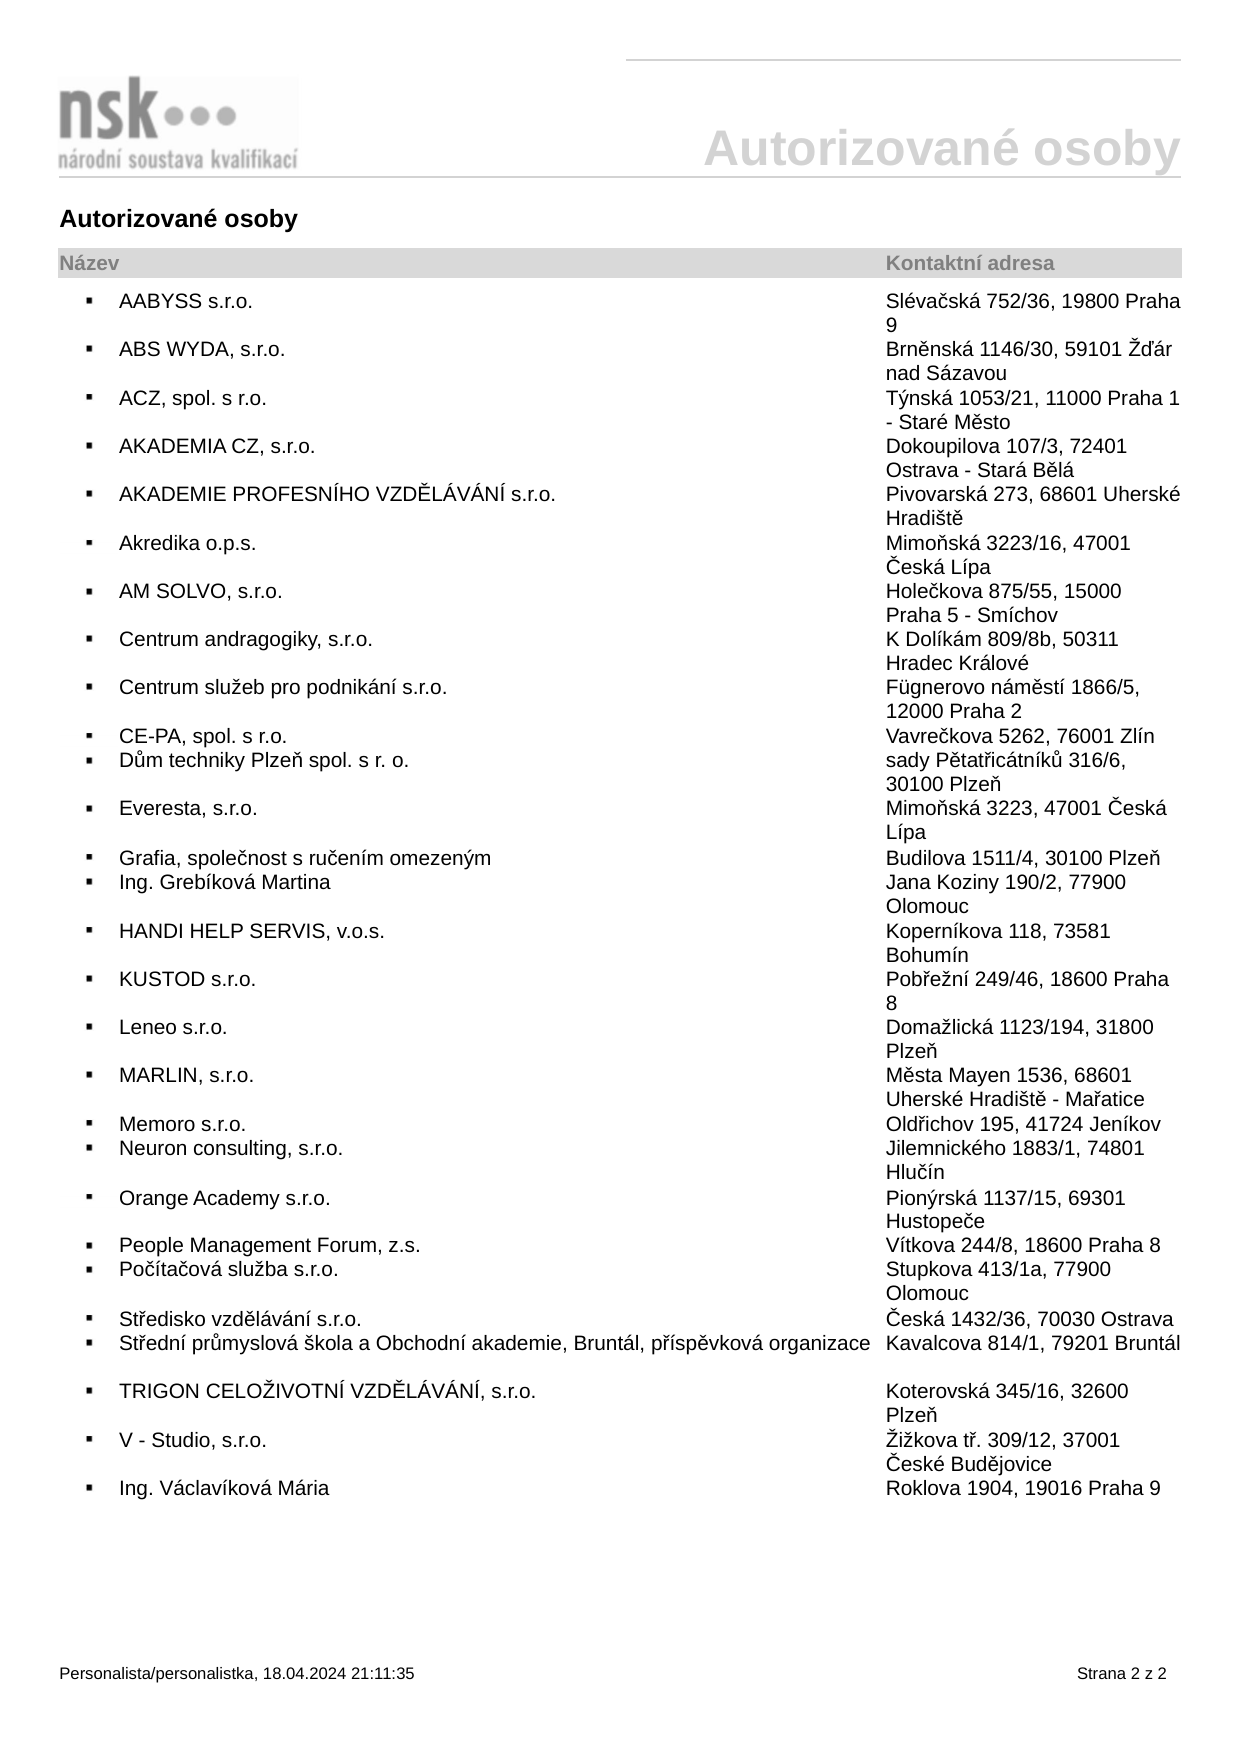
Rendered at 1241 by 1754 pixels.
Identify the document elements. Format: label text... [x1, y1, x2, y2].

table_cell [618, 895, 626, 919]
table_cell [618, 1040, 626, 1063]
table_cell [481, 1452, 617, 1476]
table_cell [626, 1088, 860, 1112]
picture [59, 966, 119, 991]
table_cell Personalista/personalistka, 18.04.2024 21:11:35 [59, 1656, 860, 1692]
table_cell [626, 236, 860, 248]
table_cell [119, 278, 481, 289]
table_cell [618, 822, 626, 846]
table_cell [626, 555, 860, 579]
table_cell Pionýrská 1137/15, 69301 Hustopeče [886, 1185, 1181, 1233]
table_cell CE-PA, spol. s r.o. [119, 724, 886, 748]
table_cell [481, 362, 617, 386]
table_cell [860, 774, 886, 796]
table_cell [59, 991, 119, 1014]
table_cell People Management Forum, z.s. [119, 1233, 886, 1257]
table_cell [119, 314, 481, 337]
table_cell [119, 700, 481, 724]
table_cell [626, 278, 860, 289]
table_cell [481, 1404, 617, 1428]
table_cell Dokoupilova 107/3, 72401 Ostrava - Stará Bělá [886, 434, 1181, 482]
table_cell Jana Koziny 190/2, 77900 Olomouc [886, 870, 1181, 919]
table_cell [59, 1161, 119, 1185]
table_cell [860, 1283, 886, 1307]
table_cell [626, 1501, 860, 1656]
table_cell [119, 1088, 481, 1112]
table_cell [119, 171, 481, 176]
table_cell [59, 653, 119, 675]
table_cell [626, 653, 860, 675]
picture [59, 386, 119, 409]
table_cell [626, 410, 860, 434]
table_cell Jilemnického 1883/1, 74801 Hlučín [886, 1136, 1181, 1185]
table_cell [481, 314, 617, 337]
table_cell [860, 1356, 886, 1378]
table_cell [626, 700, 860, 724]
table_cell [860, 943, 886, 967]
table_cell [481, 822, 617, 846]
table_cell [886, 1501, 1167, 1656]
table_cell Autorizované osoby [59, 200, 1181, 236]
table_cell Počítačová služba s.r.o. [119, 1257, 886, 1283]
table_cell Memoro s.r.o. [119, 1112, 886, 1136]
picture [59, 288, 119, 313]
table_cell [59, 458, 119, 481]
table_cell Centrum služeb pro podnikání s.r.o. [119, 675, 886, 700]
table_cell [860, 895, 886, 919]
picture [57, 59, 619, 171]
table_cell [626, 314, 860, 337]
table_cell [618, 314, 626, 337]
table_cell [481, 194, 617, 200]
table_cell Ing. Václavíková Mária [119, 1476, 886, 1501]
table_cell Grafia, společnost s ručením omezeným [119, 846, 886, 869]
table_cell [860, 314, 886, 337]
table_cell Žižkova tř. 309/12, 37001 České Budějovice [886, 1428, 1181, 1476]
table_cell [59, 1040, 119, 1062]
table_cell [59, 507, 119, 531]
table_cell [860, 991, 886, 1015]
table_cell [860, 1404, 886, 1428]
table_cell Roklova 1904, 19016 Praha 9 [886, 1476, 1181, 1501]
table_cell [119, 1452, 481, 1476]
picture [59, 1233, 119, 1282]
table_cell [481, 774, 617, 796]
table_cell [119, 1161, 481, 1185]
table_cell [59, 1283, 119, 1306]
table_cell [1167, 1501, 1181, 1656]
table_cell TRIGON CELOŽIVOTNÍ VZDĚLÁVÁNÍ, s.r.o. [119, 1379, 886, 1404]
table_cell [618, 1209, 626, 1233]
table_cell Česká 1432/36, 70030 Ostrava [886, 1307, 1181, 1331]
picture [59, 1306, 119, 1355]
table_cell [59, 1088, 119, 1112]
table_cell [626, 1209, 860, 1233]
picture [59, 1136, 119, 1160]
table_cell [618, 774, 626, 796]
table_cell [626, 774, 860, 796]
table_cell [119, 194, 481, 200]
table_cell [481, 507, 617, 531]
table_cell [860, 822, 886, 846]
table_cell [1167, 194, 1181, 200]
table_cell [626, 507, 860, 531]
table_cell [618, 991, 626, 1015]
table_cell [860, 1161, 886, 1185]
table_cell Kavalcova 814/1, 79201 Bruntál [886, 1331, 1181, 1378]
table_cell [626, 943, 860, 967]
table_cell Budilova 1511/4, 30100 Plzeň [886, 846, 1181, 869]
table_cell sady Pětatřicátníků 316/6, 30100 Plzeň [886, 748, 1181, 796]
table_cell [626, 822, 860, 846]
table_cell Střední průmyslová škola a Obchodní akademie, Bruntál, příspěvková organizace [119, 1331, 886, 1356]
picture [59, 1427, 119, 1451]
table_cell [626, 1161, 860, 1185]
table_cell [119, 1501, 481, 1656]
table_cell Slévačská 752/36, 19800 Praha 9 [886, 289, 1181, 337]
table_cell [618, 236, 626, 248]
table_cell Týnská 1053/21, 11000 Praha 1 - Staré Město [886, 386, 1181, 434]
table_cell KUSTOD s.r.o. [119, 967, 886, 991]
table_cell ABS WYDA, s.r.o. [119, 337, 886, 362]
table_cell [119, 1040, 481, 1063]
table_cell Koterovská 345/16, 32600 Plzeň [886, 1379, 1181, 1428]
table_cell [59, 943, 119, 966]
table_cell [618, 943, 626, 967]
table_cell [1167, 236, 1181, 248]
table_cell [481, 1283, 617, 1307]
table_cell [119, 236, 481, 248]
table_cell [860, 507, 886, 531]
table_cell [626, 194, 860, 200]
table_cell K Dolíkám 809/8b, 50311 Hradec Králové [886, 627, 1181, 675]
table_cell [59, 178, 1181, 194]
table_cell [481, 171, 617, 176]
picture [59, 481, 119, 506]
table_cell [119, 653, 481, 675]
table_cell [618, 1356, 626, 1378]
table_cell [59, 236, 119, 248]
table_cell [481, 991, 617, 1015]
table_cell [481, 603, 617, 627]
table_cell [59, 700, 119, 724]
picture [59, 724, 119, 747]
table_cell Leneo s.r.o. [119, 1015, 886, 1040]
table_cell Středisko vzdělávání s.r.o. [119, 1307, 886, 1331]
table_cell [618, 603, 626, 627]
table_cell [59, 1209, 119, 1233]
table_cell [860, 1040, 886, 1063]
table_cell [626, 895, 860, 919]
table_cell AM SOLVO, s.r.o. [119, 579, 886, 603]
table_cell Stupkova 413/1a, 77900 Olomouc [886, 1257, 1181, 1307]
table_cell HANDI HELP SERVIS, v.o.s. [119, 919, 886, 943]
table_cell [59, 1452, 119, 1475]
picture [59, 845, 119, 894]
table_cell [481, 1209, 617, 1233]
table_cell [1167, 1656, 1181, 1692]
table_cell [626, 1452, 860, 1476]
table_cell [626, 603, 860, 627]
table_cell [626, 991, 860, 1015]
table_cell Města Mayen 1536, 68601 Uherské Hradiště - Mařatice [886, 1063, 1181, 1112]
table_cell [618, 507, 626, 531]
table_cell Strana 2 z 2 [860, 1656, 1167, 1692]
table_cell [59, 410, 119, 433]
table_cell [860, 653, 886, 675]
table_cell [481, 1088, 617, 1112]
picture [59, 1475, 119, 1500]
picture [59, 1014, 119, 1039]
table_cell [481, 555, 617, 579]
table_cell [59, 555, 119, 579]
table_cell [59, 194, 119, 200]
picture [59, 579, 119, 604]
table_cell [119, 603, 481, 627]
table_cell [481, 895, 617, 919]
table_cell [860, 603, 886, 627]
table_cell [481, 1356, 617, 1378]
table_cell [618, 653, 626, 675]
table_cell AABYSS s.r.o. [119, 289, 886, 314]
picture [59, 1378, 119, 1403]
picture [59, 748, 119, 773]
table_cell [618, 700, 626, 724]
picture [59, 1062, 119, 1087]
table_cell Centrum andragogiky, s.r.o. [119, 627, 886, 652]
table_cell Domažlická 1123/194, 31800 Plzeň [886, 1015, 1181, 1063]
table_cell [860, 1088, 886, 1112]
table_cell [481, 1161, 617, 1185]
table_cell [59, 604, 119, 627]
table_cell [59, 822, 119, 845]
table_cell Akredika o.p.s. [119, 531, 886, 555]
table_cell [59, 1356, 119, 1378]
table_cell Everesta, s.r.o. [119, 796, 886, 822]
table_cell [626, 1356, 860, 1378]
table_cell [860, 194, 886, 200]
table_cell [59, 362, 119, 386]
table_cell [618, 410, 626, 434]
table_cell [119, 895, 481, 919]
table_cell [119, 410, 481, 434]
table_cell [618, 1161, 626, 1185]
table_cell [59, 774, 119, 796]
table_cell [59, 1501, 119, 1656]
table_cell MARLIN, s.r.o. [119, 1063, 886, 1088]
table_cell [626, 1404, 860, 1428]
table_cell [886, 236, 1167, 248]
table_cell Vavrečkova 5262, 76001 Zlín [886, 724, 1181, 748]
table_cell [618, 362, 626, 386]
table_cell [618, 1088, 626, 1112]
table_cell [481, 700, 617, 724]
table_cell [860, 700, 886, 724]
table_cell [119, 991, 481, 1015]
table_cell [119, 362, 481, 386]
table_cell [618, 170, 626, 176]
table_cell [119, 1404, 481, 1428]
table_cell Fügnerovo náměstí 1866/5, 12000 Praha 2 [886, 675, 1181, 724]
table_cell [119, 943, 481, 967]
table_cell [59, 314, 119, 336]
table_cell AKADEMIE PROFESNÍHO VZDĚLÁVÁNÍ s.r.o. [119, 482, 886, 507]
table_cell [481, 410, 617, 434]
table_cell [886, 278, 1167, 289]
table_cell [860, 458, 886, 482]
table_cell Holečkova 875/55, 15000 Praha 5 - Smíchov [886, 579, 1181, 627]
table_cell [119, 774, 481, 796]
table_cell [626, 1040, 860, 1063]
picture [59, 627, 119, 651]
table_cell Koperníkova 118, 73581 Bohumín [886, 919, 1181, 967]
table_cell [119, 1356, 481, 1378]
table_cell [481, 278, 617, 289]
table_cell [618, 1452, 626, 1476]
table_cell [860, 278, 886, 289]
table_cell [481, 1040, 617, 1063]
table_cell ACZ, spol. s r.o. [119, 386, 886, 410]
table_cell [59, 1404, 119, 1427]
table_cell Dům techniky Plzeň spol. s r. o. [119, 748, 886, 774]
picture [59, 675, 119, 699]
table_cell [119, 1283, 481, 1307]
table_cell Mimoňská 3223/16, 47001 Česká Lípa [886, 531, 1181, 579]
table_cell [618, 1501, 626, 1656]
table_cell Pobřežní 249/46, 18600 Praha 8 [886, 967, 1181, 1015]
table_cell Oldřichov 195, 41724 Jeníkov [886, 1112, 1181, 1136]
table_cell Kontaktní adresa [886, 250, 1180, 277]
table_cell [860, 1501, 886, 1656]
table_cell [860, 1209, 886, 1233]
table_cell V - Studio, s.r.o. [119, 1428, 886, 1452]
table_cell [626, 1283, 860, 1307]
picture [59, 796, 119, 821]
table_cell [481, 653, 617, 675]
table_cell [59, 278, 119, 288]
table_cell Brněnská 1146/30, 59101 Žďár nad Sázavou [886, 337, 1181, 386]
table_cell [618, 555, 626, 579]
table_cell Název [60, 250, 885, 277]
table_cell [626, 362, 860, 386]
picture [59, 1185, 119, 1208]
table_cell [860, 410, 886, 434]
table_cell [119, 555, 481, 579]
table_cell AKADEMIA CZ, s.r.o. [119, 434, 886, 458]
table_cell Vítkova 244/8, 18600 Praha 8 [886, 1233, 1181, 1257]
table_cell [119, 458, 481, 482]
table_cell [481, 943, 617, 967]
table_cell Autorizované osoby [626, 61, 1181, 176]
table_cell Neuron consulting, s.r.o. [119, 1136, 886, 1161]
table_cell [886, 194, 1167, 200]
table_cell [119, 507, 481, 531]
table_cell [59, 895, 119, 918]
table_cell [119, 822, 481, 846]
picture [59, 336, 119, 361]
table_cell [119, 1209, 481, 1233]
table_cell [618, 278, 626, 289]
table_cell Ing. Grebíková Martina [119, 870, 886, 895]
table_cell Pivovarská 273, 68601 Uherské Hradiště [886, 482, 1181, 531]
table_cell [481, 236, 617, 248]
table_cell [860, 362, 886, 386]
table_cell [618, 458, 626, 482]
table_cell [626, 458, 860, 482]
table_cell [618, 194, 626, 200]
table_cell [860, 555, 886, 579]
table_cell [860, 1452, 886, 1476]
table_cell [481, 1501, 617, 1656]
picture [59, 433, 119, 458]
picture [59, 918, 119, 942]
table_cell [860, 236, 886, 248]
picture [59, 531, 119, 554]
table_cell [619, 59, 626, 170]
table_cell Orange Academy s.r.o. [119, 1185, 886, 1209]
picture [59, 1112, 119, 1135]
table_cell [59, 171, 119, 176]
table_cell [618, 1404, 626, 1428]
table_cell Mimoňská 3223, 47001 Česká Lípa [886, 796, 1181, 846]
table_cell [618, 1283, 626, 1307]
table_cell [481, 458, 617, 482]
table_cell [1167, 278, 1181, 289]
